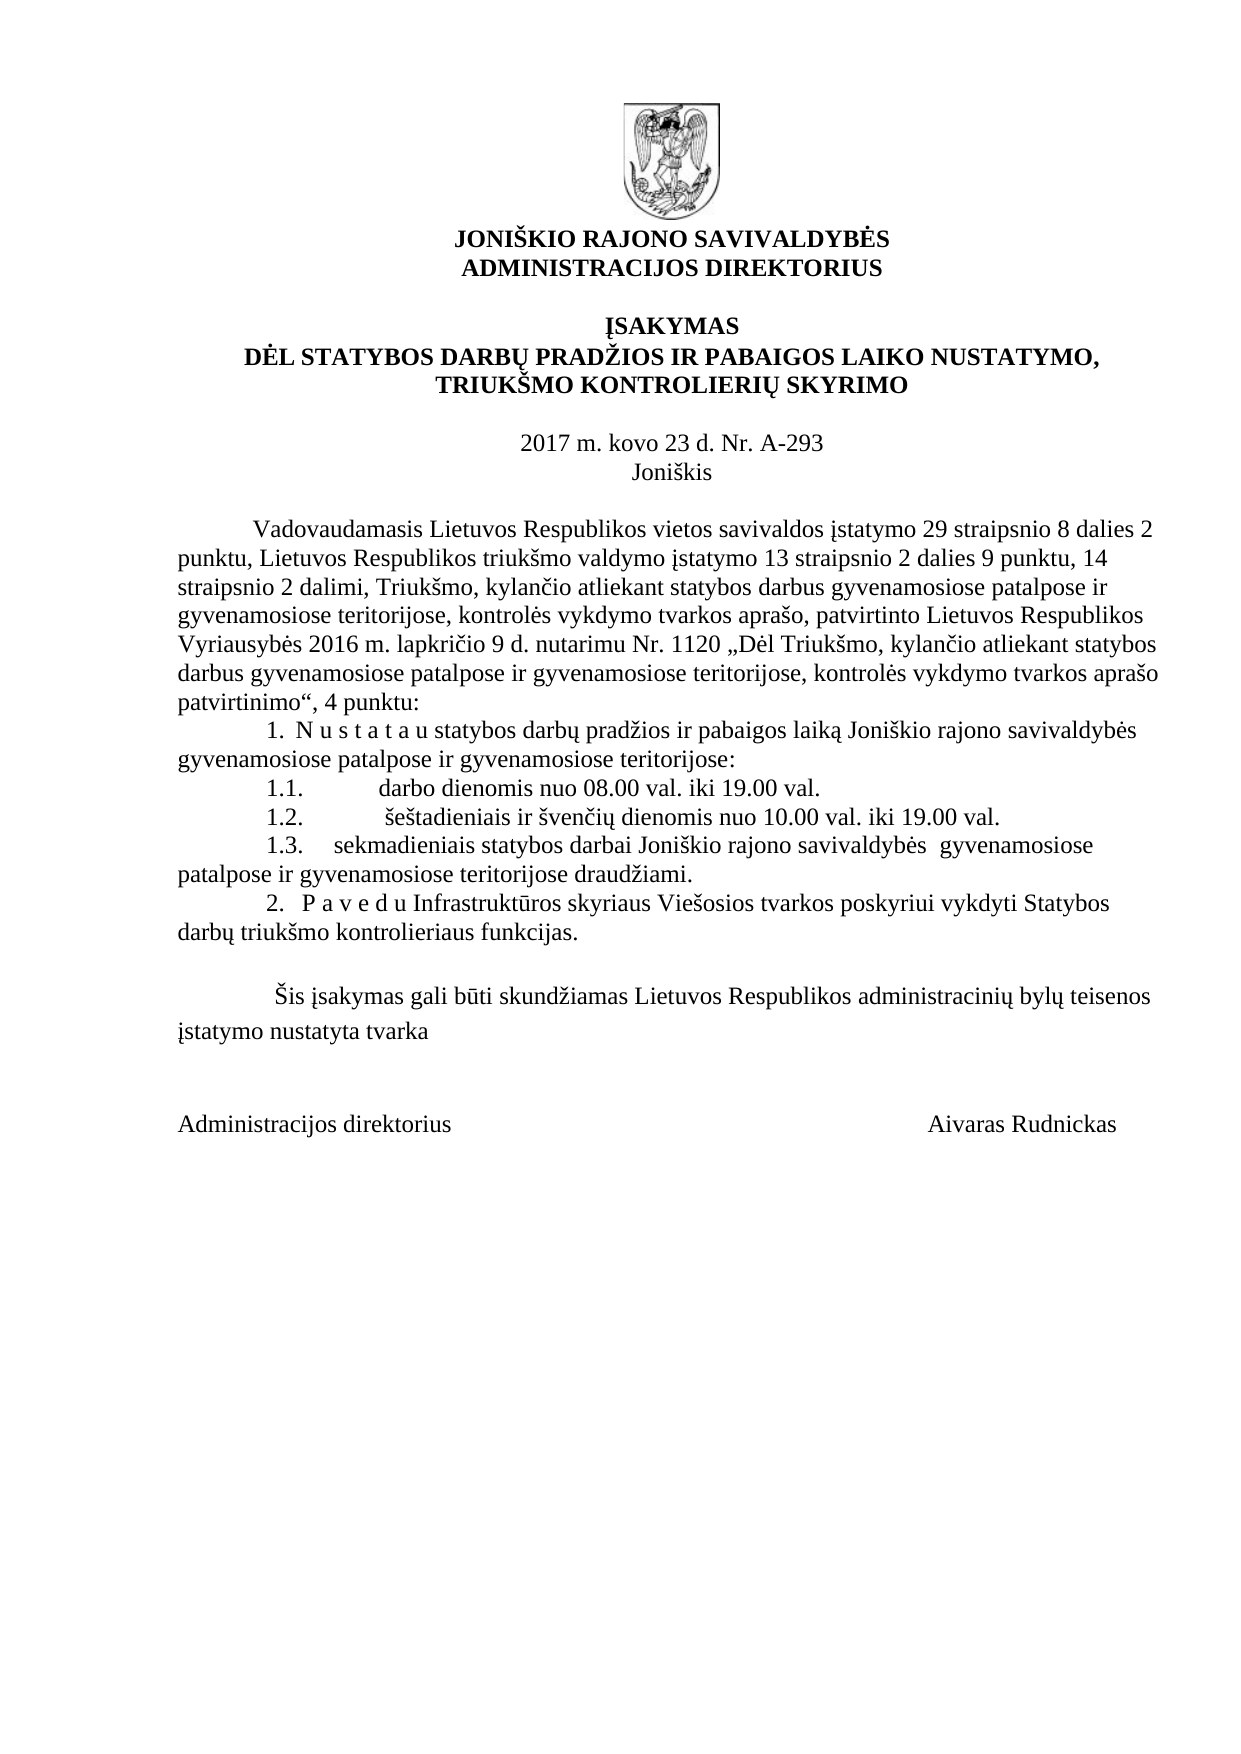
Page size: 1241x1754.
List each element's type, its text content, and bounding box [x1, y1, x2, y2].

text 1. N u s t a t a u statybos darbų pradžios ir pabaigos laiką Joniškio rajono savivaldybės gyvenamosiose patalpose ir gyvenamosiose teritorijose: [177, 716, 1167, 773]
text DĖL STATYBOS DARBŲ PRADŽIOS IR PABAIGOS LAIKO NUSTATYMO, TRIUKŠMO KONTROLIERIŲ SKYRIMO [177, 342, 1167, 399]
text 2. P a v e d u Infrastruktūros skyriaus Viešosios tvarkos poskyriui vykdyti Statybos darbų triukšmo kontrolieriaus funkcijas. [177, 888, 1167, 946]
text 1.2. šeštadieniais ir švenčių dienomis nuo 10.00 val. iki 19.00 val. [266, 802, 1167, 831]
text 1.3. sekmadieniais statybos darbai Joniškio rajono savivaldybės gyvenamosiose patalpose ir gyvenamosiose teritorijose draudžiami. [177, 831, 1167, 888]
text Vadovaudamasis Lietuvos Respublikos vietos savivaldos įstatymo 29 straipsnio 8 dalies 2 punktu, Lietuvos Respublikos triukšmo valdymo įstatymo 13 straipsnio 2 dalies 9 punktu, 14 straipsnio 2 dalimi, Triukšmo, kylančio atliekant statybos darbus gyvenamosiose patalpose ir gyvenamosiose teritorijose, kontrolės vykdymo tvarkos aprašo, patvirtinto Lietuvos Respublikos Vyriausybės 2016 m. lapkričio 9 d. nutarimu Nr. 1120 „Dėl Triukšmo, kylančio atliekant statybos darbus gyvenamosiose patalpose ir gyvenamosiose teritorijose, kontrolės vykdymo tvarkos aprašo patvirtinimo“, 4 punktu: [177, 514, 1167, 716]
text Šis įsakymas gali būti skundžiamas Lietuvos Respublikos administracinių bylų teisenos įstatymo nustatyta tvarka [177, 981, 1167, 1045]
text 1.1. darbo dienomis nuo 08.00 val. iki 19.00 val. [266, 773, 1167, 802]
text Joniškis [177, 457, 1167, 486]
text 2017 m. kovo 23 d. Nr. A-293 [177, 428, 1167, 457]
text Administracijos direktorius Aivaras Rudnickas [177, 1109, 1167, 1138]
